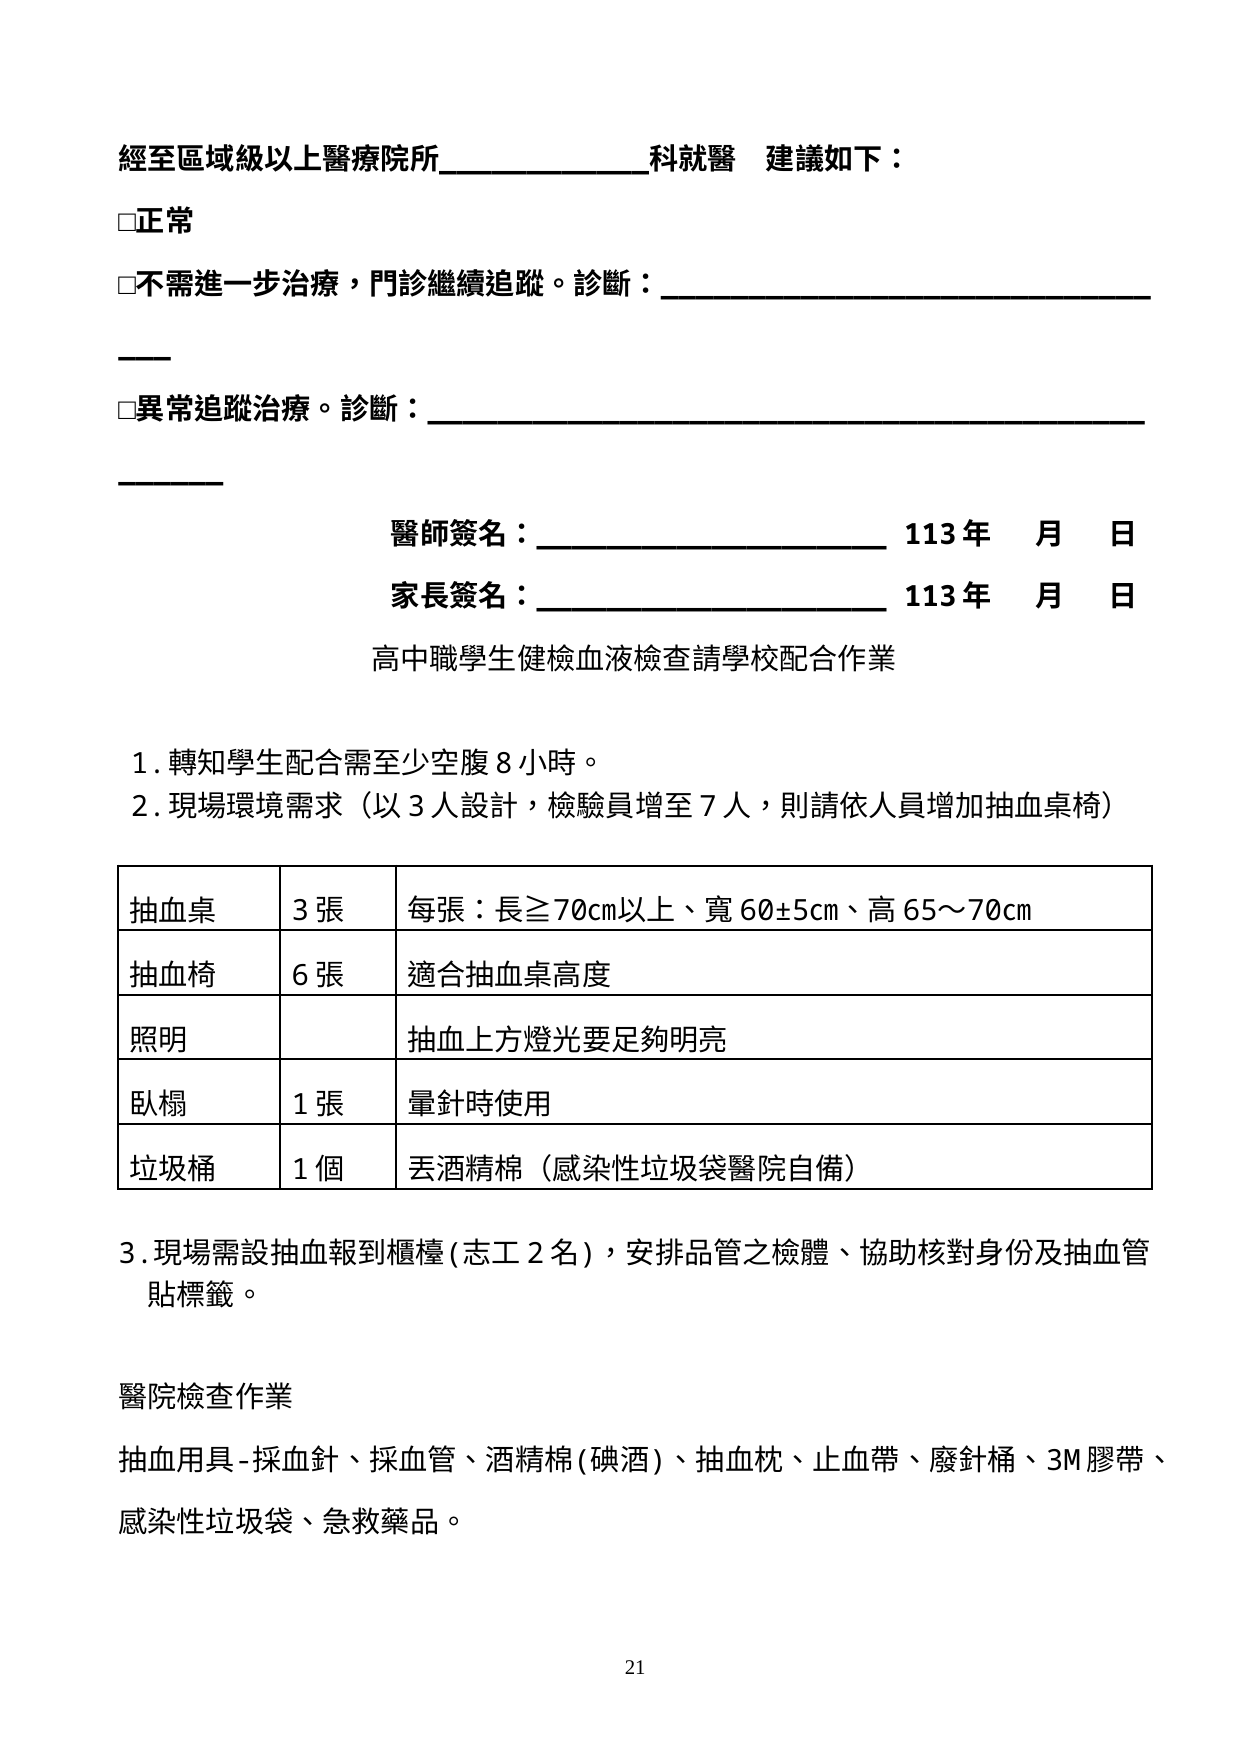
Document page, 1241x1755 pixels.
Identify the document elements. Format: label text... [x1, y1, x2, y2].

list 現場環境需求（以3人設計，檢驗員增至7人，則請依人員增加抽血桌椅） [131, 782, 1152, 825]
list 轉知學生配合需至少空腹8小時。 [131, 740, 1152, 782]
table_header 每張：長≧70㎝以上、寬60±5㎝、高65～70㎝ [397, 867, 1151, 929]
text 抽血用具-採血針、採血管、酒精棉(碘酒)、抽血枕、止血帶、廢針桶、3M膠帶、感染性垃圾袋、急救藥品。 [118, 1416, 1152, 1541]
text 家長簽名：____________________ 113年 月 日 [118, 552, 1137, 615]
table_cell 垃圾桶 [119, 1125, 279, 1187]
text □正常 [118, 177, 1152, 240]
text 經至區域級以上醫療院所____________科就醫 建議如下： [118, 115, 1152, 177]
text 醫師簽名：____________________ 113年 月 日 [118, 490, 1137, 552]
table_header 抽血桌 [119, 867, 279, 929]
table_cell 抽血椅 [119, 931, 279, 994]
table_cell 臥榻 [119, 1060, 279, 1123]
table_cell 抽血上方燈光要足夠明亮 [397, 996, 1151, 1058]
table_cell 6張 [281, 931, 395, 994]
text 高中職學生健檢血液檢查請學校配合作業 [115, 615, 1152, 677]
text 醫院檢查作業 [118, 1353, 1152, 1416]
table_cell [281, 996, 395, 1058]
table_cell 照明 [119, 996, 279, 1058]
table_cell 丟酒精棉（感染性垃圾袋醫院自備） [397, 1125, 1151, 1187]
table_cell 1張 [281, 1060, 395, 1123]
table_header 3張 [281, 867, 395, 929]
table_cell 1個 [281, 1125, 395, 1187]
table_cell 適合抽血桌高度 [397, 931, 1151, 994]
text □不需進一步治療，門診繼續追蹤。診斷：_______________________________ [118, 240, 1152, 365]
text 3.現場需設抽血報到櫃檯(志工2名)，安排品管之檢體、協助核對身份及抽血管貼標籤。 [118, 1229, 1152, 1314]
table_cell 暈針時使用 [397, 1060, 1151, 1123]
text □異常追蹤治療。診斷：_______________________________________________ [118, 365, 1152, 490]
